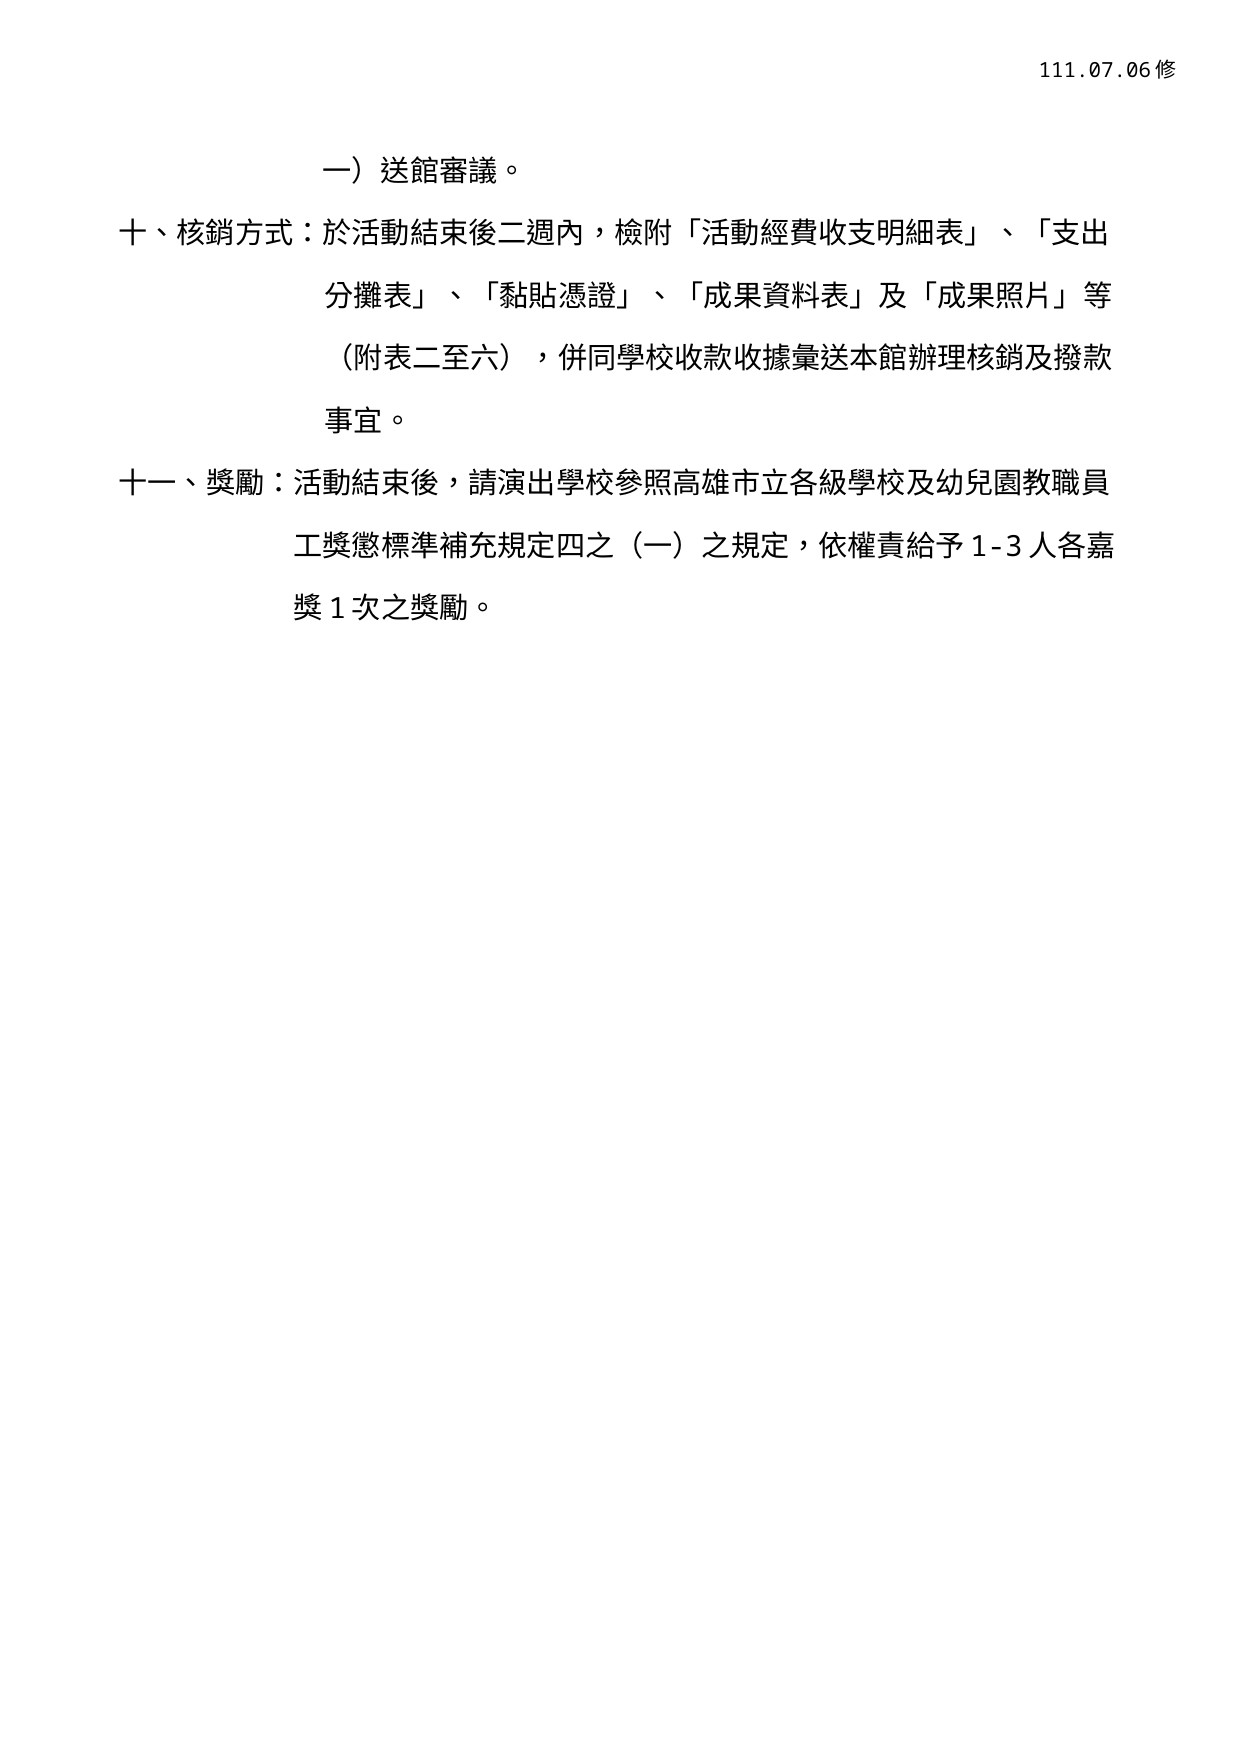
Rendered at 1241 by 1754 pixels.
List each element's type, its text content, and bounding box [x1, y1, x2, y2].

text 一）送館審議。 [118, 127, 1122, 189]
text 十一、獎勵：活動結束後，請演出學校參照高雄市立各級學校及幼兒園教職員工獎懲標準補充規定四之（一）之規定，依權責給予1-3人各嘉獎1次之獎勵。 [118, 439, 1122, 627]
text 十、核銷方式：於活動結束後二週內，檢附「活動經費收支明細表」、「支出分攤表」、「黏貼憑證」、「成果資料表」及「成果照片」等（附表二至六），併同學校收款收據彙送本館辦理核銷及撥款事宜。 [118, 189, 1122, 439]
